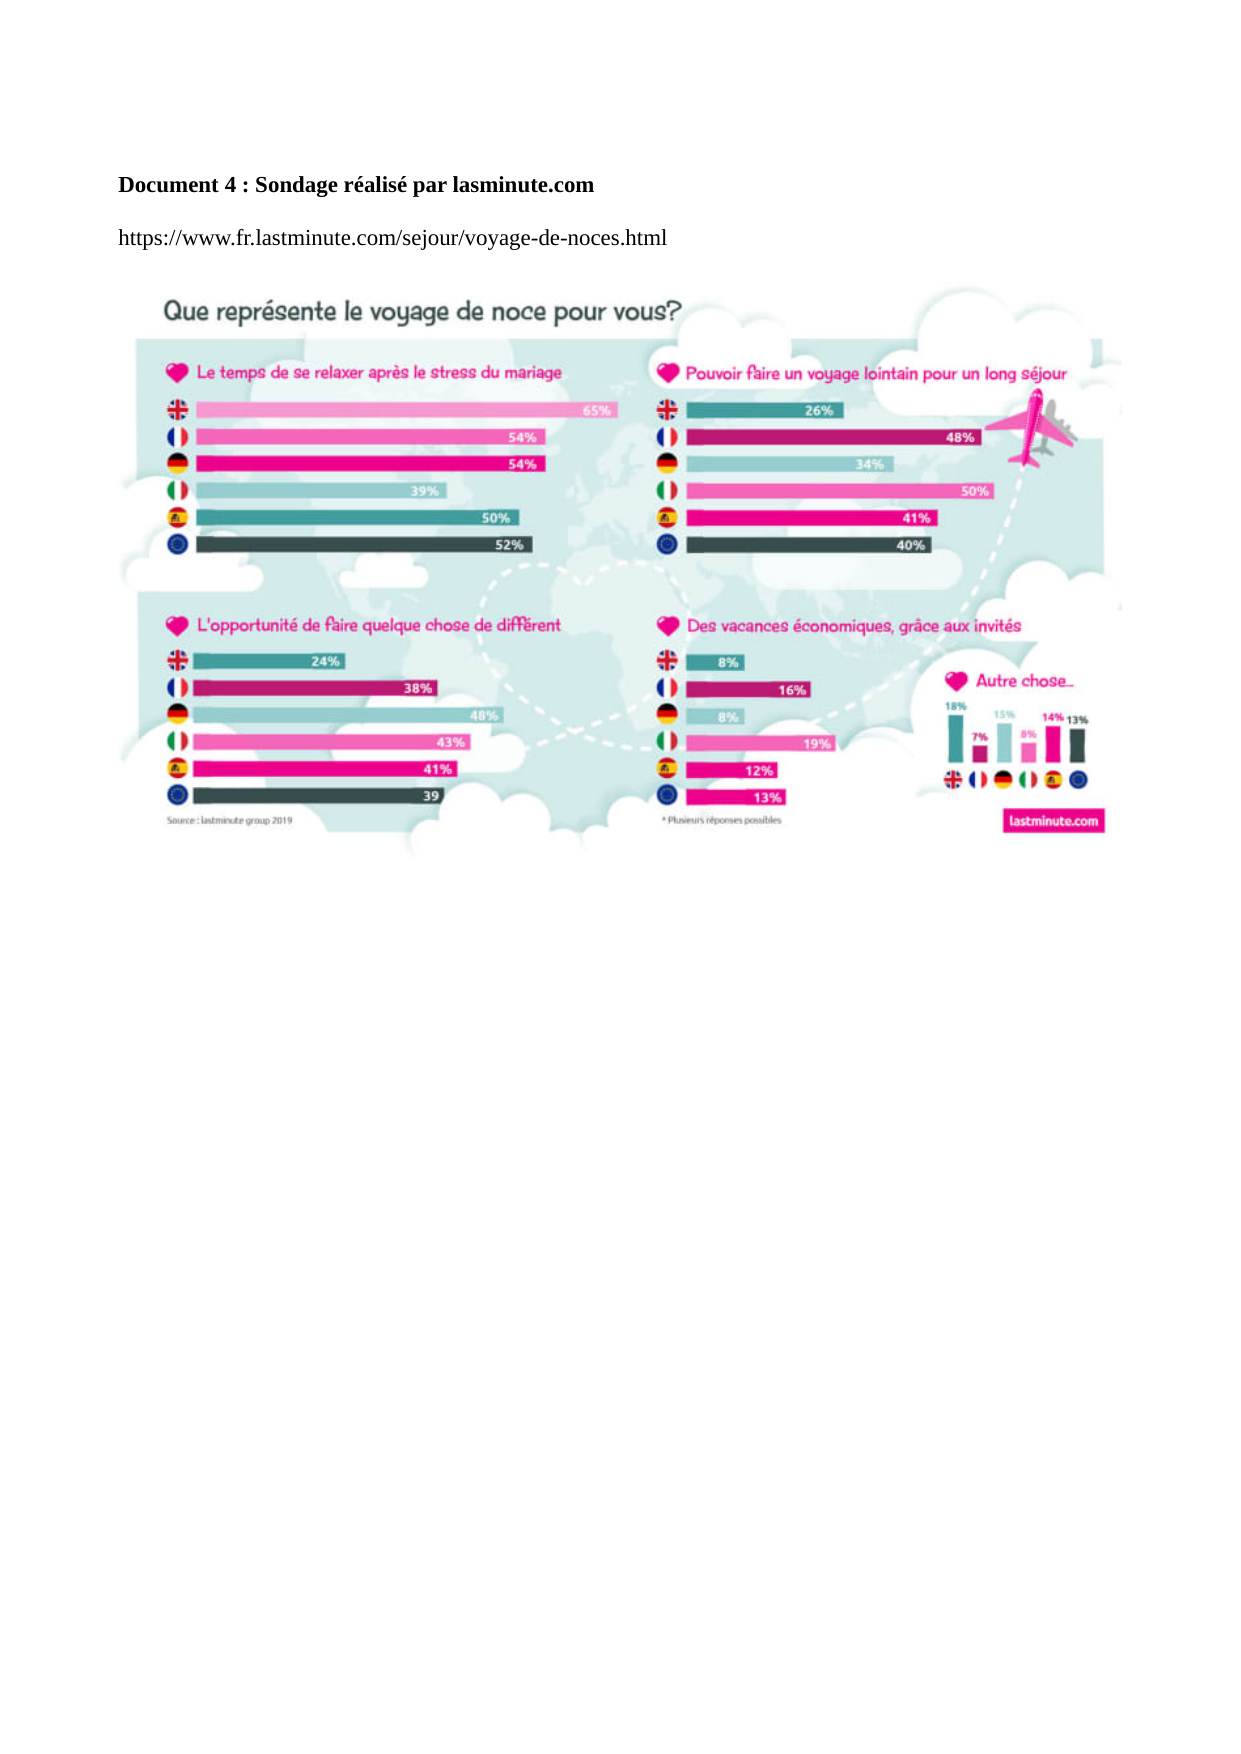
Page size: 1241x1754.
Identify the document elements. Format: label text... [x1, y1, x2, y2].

text Document 4 : Sondage réalisé par lasminute.com [118, 171, 1122, 197]
text https://www.fr.lastminute.com/sejour/voyage-de-noces.html [118, 223, 1122, 250]
picture [118, 276, 1123, 858]
